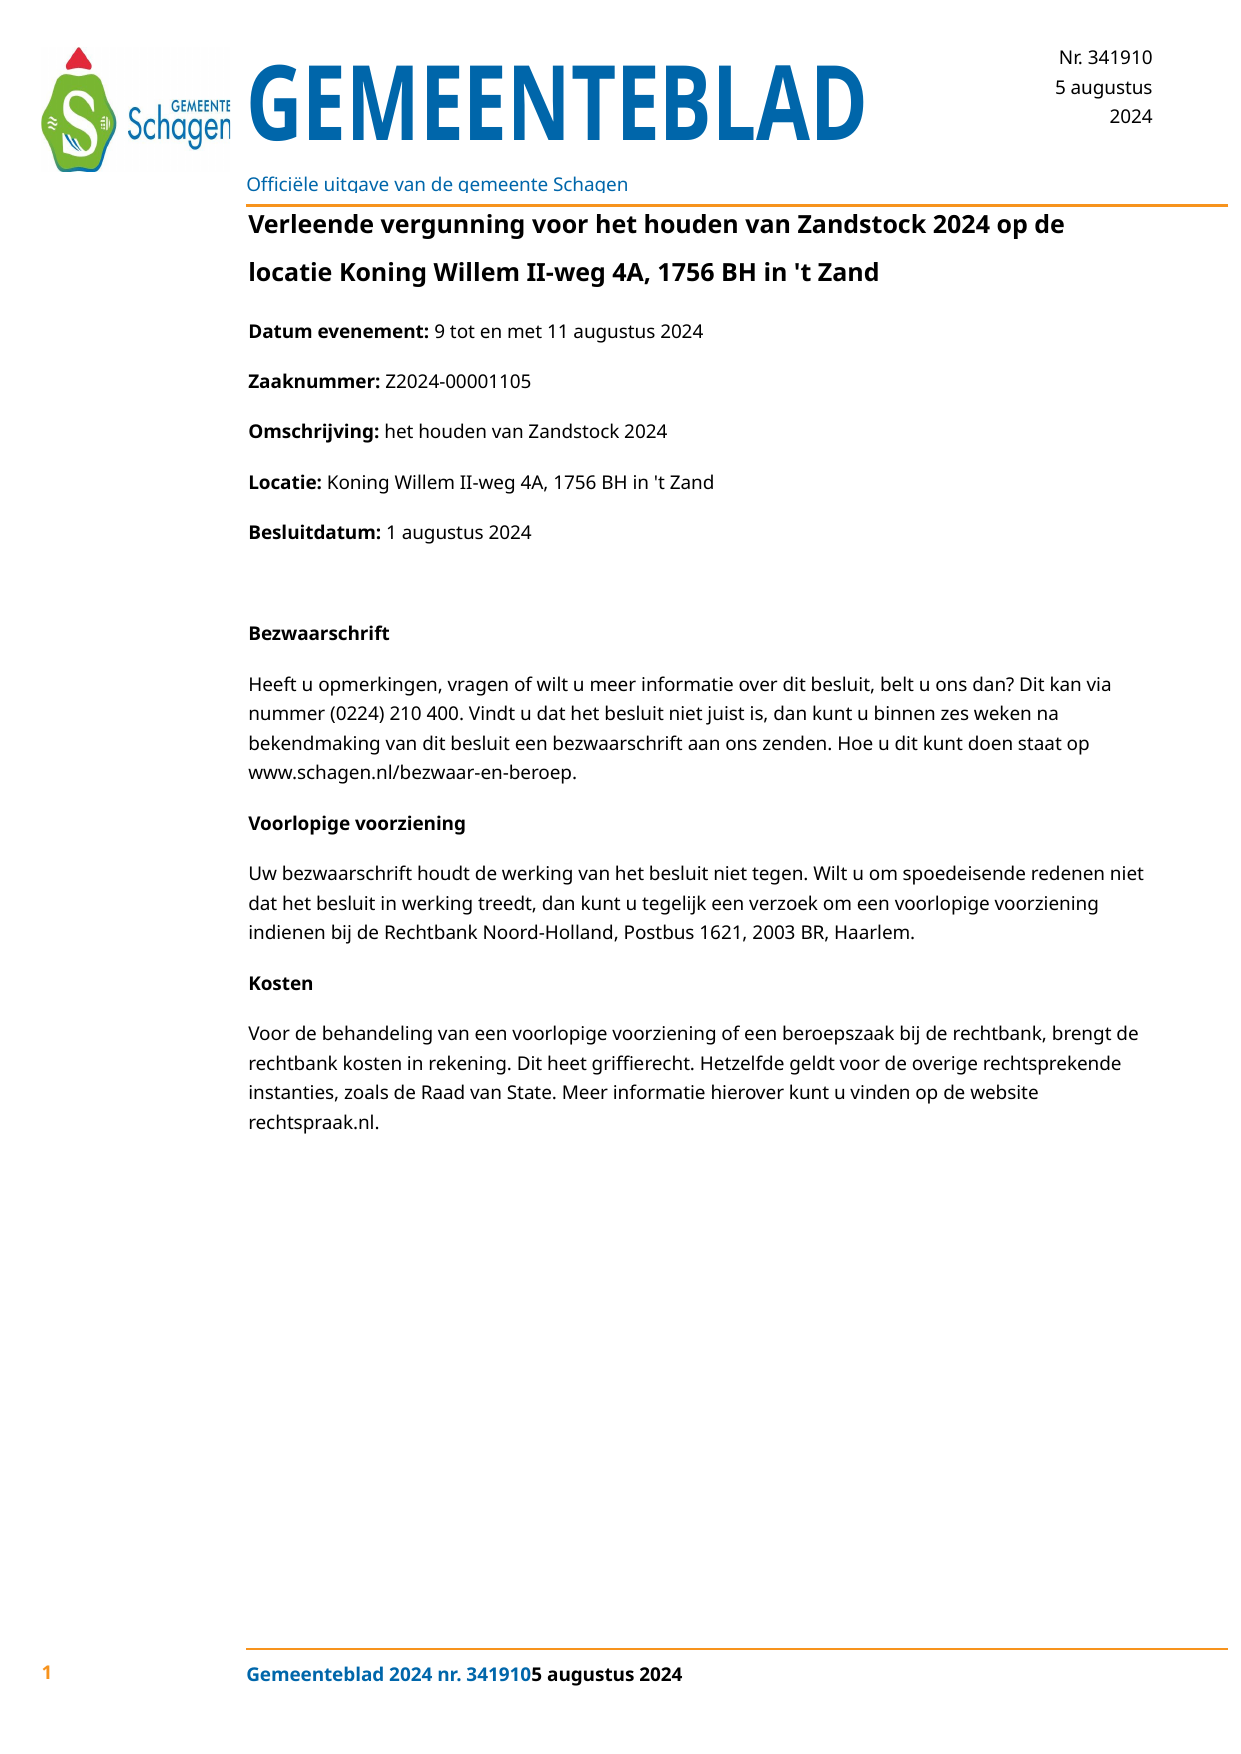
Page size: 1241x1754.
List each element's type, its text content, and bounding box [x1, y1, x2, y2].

text Voor de behandeling van een voorlopige voorziening of een beroepszaak bij de rechtbank, brengt de rechtbank kosten in rekening. Dit heet griffierecht. Hetzelfde geldt voor de overige rechtsprekende instanties, zoals de Raad van State. Meer informatie hierover kunt u vinden op de website rechtspraak.nl. [248, 1020, 1152, 1135]
text Voorlopige voorziening [248, 810, 1152, 836]
text Locatie: Koning Willem II-weg 4A, 1756 BH in 't Zand [248, 469, 1152, 495]
text Bezwaarschrift [248, 620, 1152, 646]
text Uw bezwaarschrift houdt de werking van het besluit niet tegen. Wilt u om spoedeisende redenen niet dat het besluit in werking treedt, dan kunt u tegelijk een verzoek om een voorlopige voorziening indienen bij de Rechtbank Noord-Holland, Postbus 1621, 2003 BR, Haarlem. [248, 860, 1152, 945]
text Zaaknummer: Z2024-00001105 [248, 368, 1152, 394]
picture [41, 47, 231, 172]
text Verleende vergunning voor het houden van Zandstock 2024 op de locatie Koning Willem II-weg 4A, 1756 BH in 't Zand [248, 207, 1152, 288]
text Omschrijving: het houden van Zandstock 2024 [248, 419, 1152, 444]
text Besluitdatum: 1 augustus 2024 [248, 519, 1152, 545]
text Datum evenement: 9 tot en met 11 augustus 2024 [248, 318, 1152, 344]
text Heeft u opmerkingen, vragen of wilt u meer informatie over dit besluit, belt u ons dan? Dit kan via nummer (0224) 210 400. Vindt u dat het besluit niet juist is, dan kunt u binnen zes weken na bekendmaking van dit besluit een bezwaarschrift aan ons zenden. Hoe u dit kunt doen staat op www.schagen.nl/bezwaar-en-beroep. [248, 671, 1152, 785]
text Kosten [248, 970, 1152, 996]
